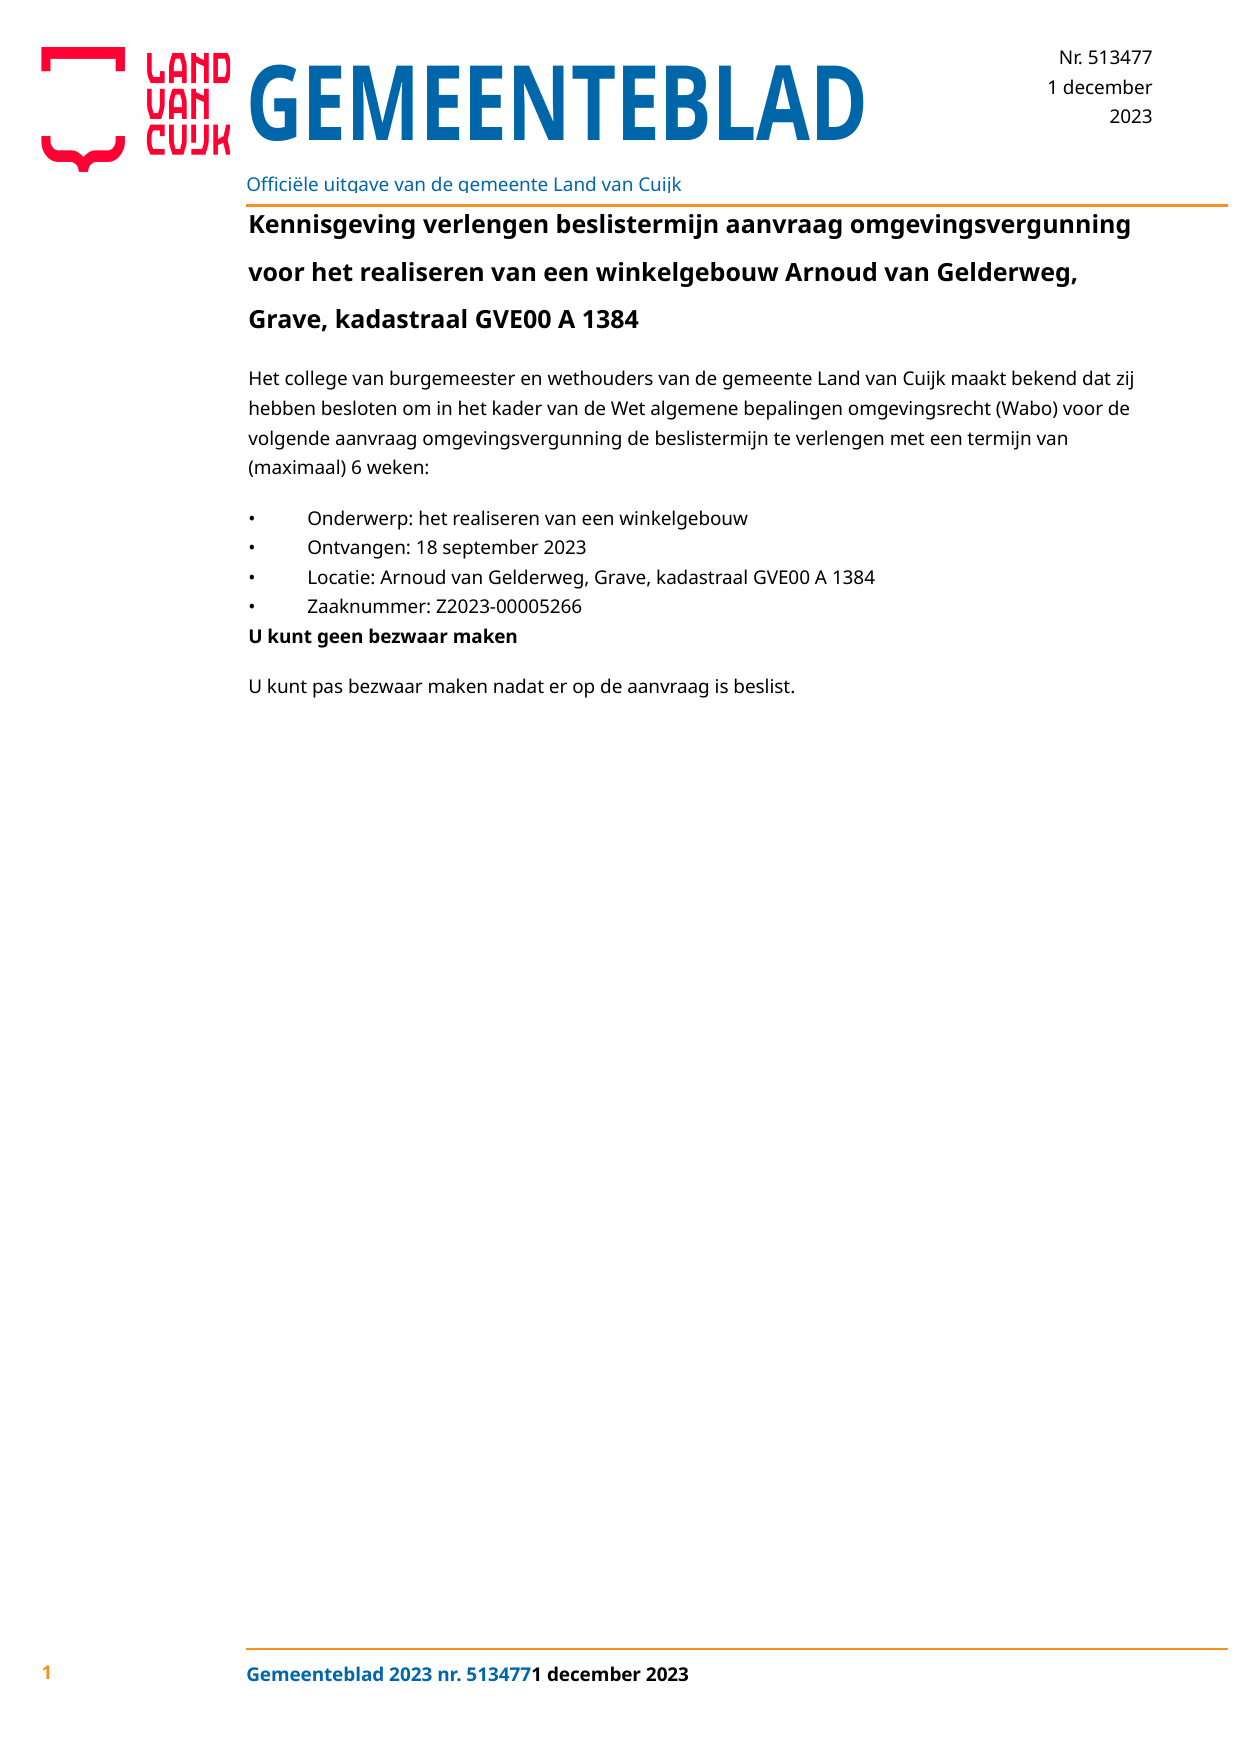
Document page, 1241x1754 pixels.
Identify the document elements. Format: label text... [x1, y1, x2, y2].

picture [41, 47, 231, 172]
text Het college van burgemeester en wethouders van de gemeente Land van Cuijk maakt bekend dat zij hebben besloten om in het kader van de Wet algemene bepalingen omgevingsrecht (Wabo) voor de volgende aanvraag omgevingsvergunning de beslistermijn te verlengen met een termijn van (maximaal) 6 weken: [248, 366, 1152, 480]
list Onderwerp: het realiseren van een winkelgebouw [248, 505, 1152, 530]
list Ontvangen: 18 september 2023 [248, 534, 1152, 560]
text U kunt pas bezwaar maken nadat er op de aanvraag is beslist. [248, 673, 1152, 699]
list Zaaknummer: Z2023-00005266 [248, 593, 1152, 619]
list Locatie: Arnoud van Gelderweg, Grave, kadastraal GVE00 A 1384 [248, 564, 1152, 589]
text U kunt geen bezwaar maken [248, 623, 1152, 649]
text Kennisgeving verlengen beslistermijn aanvraag omgevingsvergunning voor het realiseren van een winkelgebouw Arnoud van Gelderweg, Grave, kadastraal GVE00 A 1384 [248, 207, 1152, 336]
